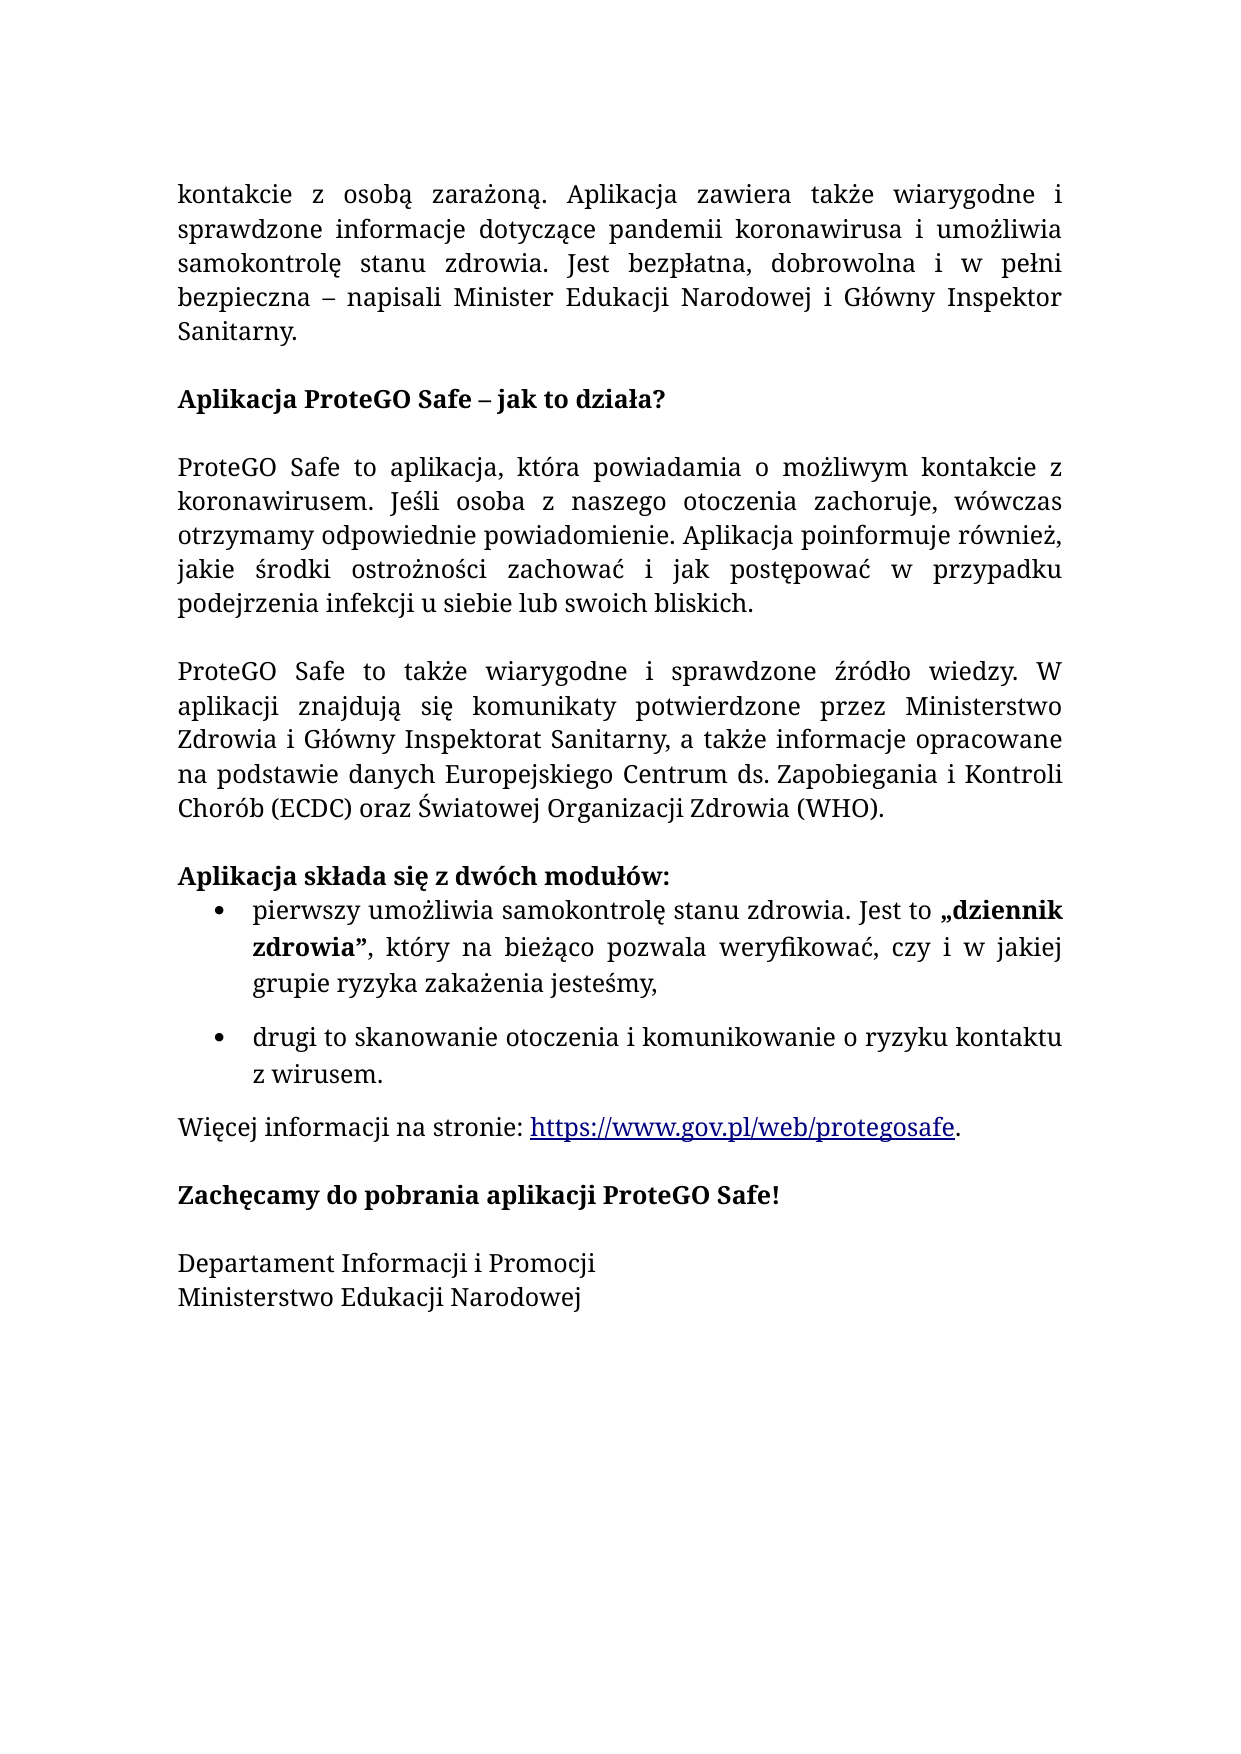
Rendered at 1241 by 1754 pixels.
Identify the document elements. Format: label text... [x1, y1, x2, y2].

text Więcej informacji na stronie: https://www.gov.pl/web/protegosafe. [177, 1110, 1063, 1144]
text kontakcie z osobą zarażoną. Aplikacja zawiera także wiarygodne i sprawdzone informacje dotyczące pandemii koronawirusa i umożliwia samokontrolę stanu zdrowia. Jest bezpłatna, dobrowolna i w pełni bezpieczna – napisali Minister Edukacji Narodowej i Główny Inspektor Sanitarny. [177, 177, 1063, 347]
text ProteGO Safe to także wiarygodne i sprawdzone źródło wiedzy. W aplikacji znajdują się komunikaty potwierdzone przez Ministerstwo Zdrowia i Główny Inspektorat Sanitarny, a także informacje opracowane na podstawie danych Europejskiego Centrum ds. Zapobiegania i Kontroli Chorób (ECDC) oraz Światowej Organizacji Zdrowia (WHO). [177, 654, 1063, 824]
text Aplikacja ProteGO Safe – jak to działa? [177, 382, 1063, 416]
text Aplikacja składa się z dwóch modułów: [177, 858, 1063, 892]
text Ministerstwo Edukacji Narodowej [177, 1280, 1063, 1314]
text Zachęcamy do pobrania aplikacji ProteGO Safe! [177, 1178, 1063, 1212]
text Departament Informacji i Promocji [177, 1246, 1063, 1280]
list drugi to skanowanie otoczenia i komunikowanie o ryzyku kontaktu z wirusem. [215, 1019, 1063, 1090]
text ProteGO Safe to aplikacja, która powiadamia o możliwym kontakcie z koronawirusem. Jeśli osoba z naszego otoczenia zachoruje, wówczas otrzymamy odpowiednie powiadomienie. Aplikacja poinformuje również, jakie środki ostrożności zachować i jak postępować w przypadku podejrzenia infekcji u siebie lub swoich bliskich. [177, 450, 1063, 620]
list pierwszy umożliwia samokontrolę stanu zdrowia. Jest to „dziennik zdrowia”, który na bieżąco pozwala weryfikować, czy i w jakiej grupie ryzyka zakażenia jesteśmy, [215, 892, 1063, 1000]
